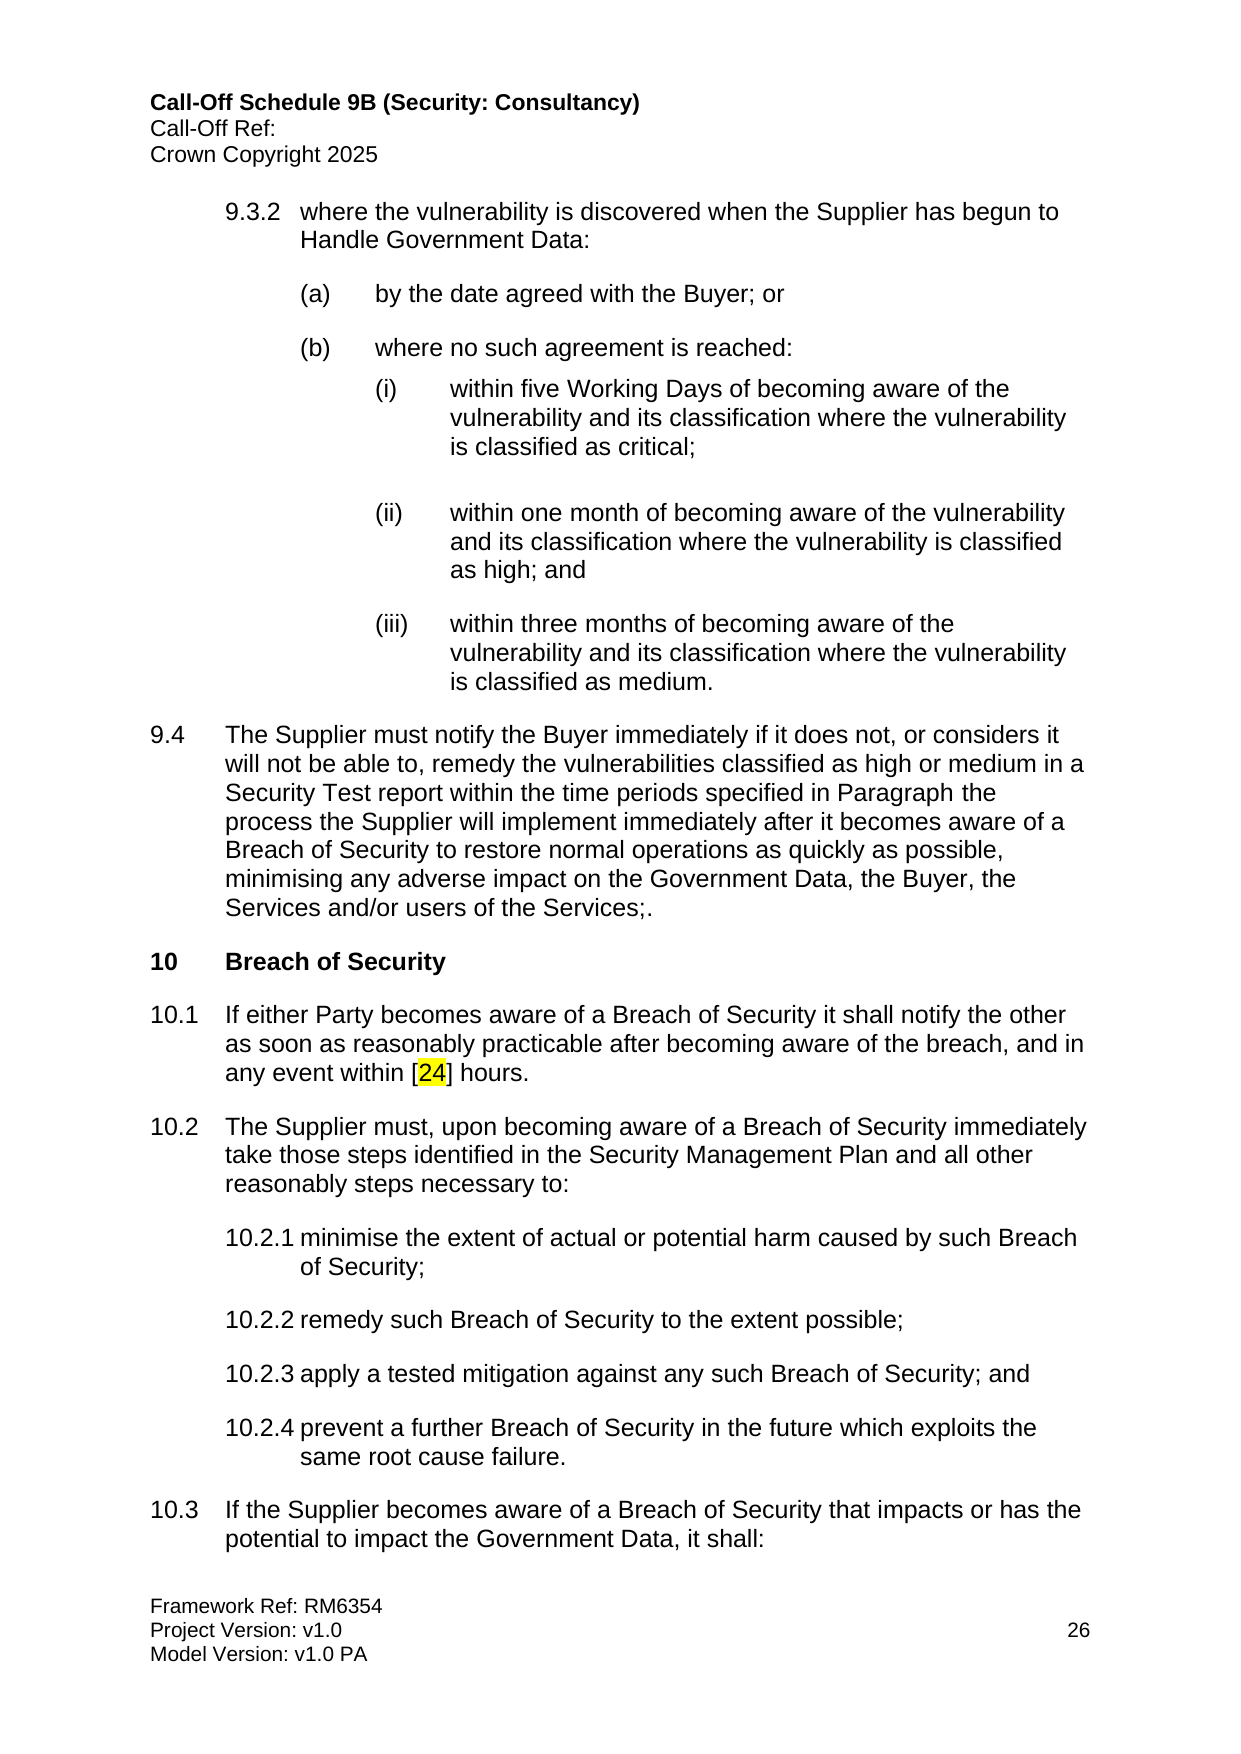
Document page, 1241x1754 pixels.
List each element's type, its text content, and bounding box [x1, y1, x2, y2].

list where the vulnerability is discovered when the Supplier has begun to Handle Government Data: [225, 196, 1090, 254]
list within three months of becoming aware of the vulnerability and its classification where the vulnerability is classified as medium. [375, 609, 1090, 695]
list minimise the extent of actual or potential harm caused by such Breach of Security; [225, 1223, 1090, 1280]
list where no such agreement is reached: [300, 333, 1090, 361]
list The Supplier must, upon becoming aware of a Breach of Security immediately take those steps identified in the Security Management Plan and all other reasonably steps necessary to: [150, 1111, 1090, 1198]
list within one month of becoming aware of the vulnerability and its classification where the vulnerability is classified as high; and [375, 498, 1090, 584]
list by the date agreed with the Buyer; or [300, 279, 1090, 308]
list apply a tested mitigation against any such Breach of Security; and [225, 1359, 1090, 1388]
list Breach of Security [150, 946, 1090, 975]
list If the Supplier becomes aware of a Breach of Security that impacts or has the potential to impact the Government Data, it shall: [150, 1495, 1090, 1553]
list prevent a further Breach of Security in the future which exploits the same root cause failure. [225, 1413, 1090, 1470]
list If either Party becomes aware of a Breach of Security it shall notify the other as soon as reasonably practicable after becoming aware of the breach, and in any event within [24] hours. [150, 1000, 1090, 1086]
list The Supplier must notify the Buyer immediately if it does not, or considers it will not be able to, remedy the vulnerabilities classified as high or medium in a Security Test report within the time periods specified in Paragraph 9.3.2. [150, 720, 1090, 921]
list remedy such Breach of Security to the extent possible; [225, 1305, 1090, 1334]
list within five Working Days of becoming aware of the vulnerability and its classification where the vulnerability is classified as critical; [375, 374, 1090, 460]
